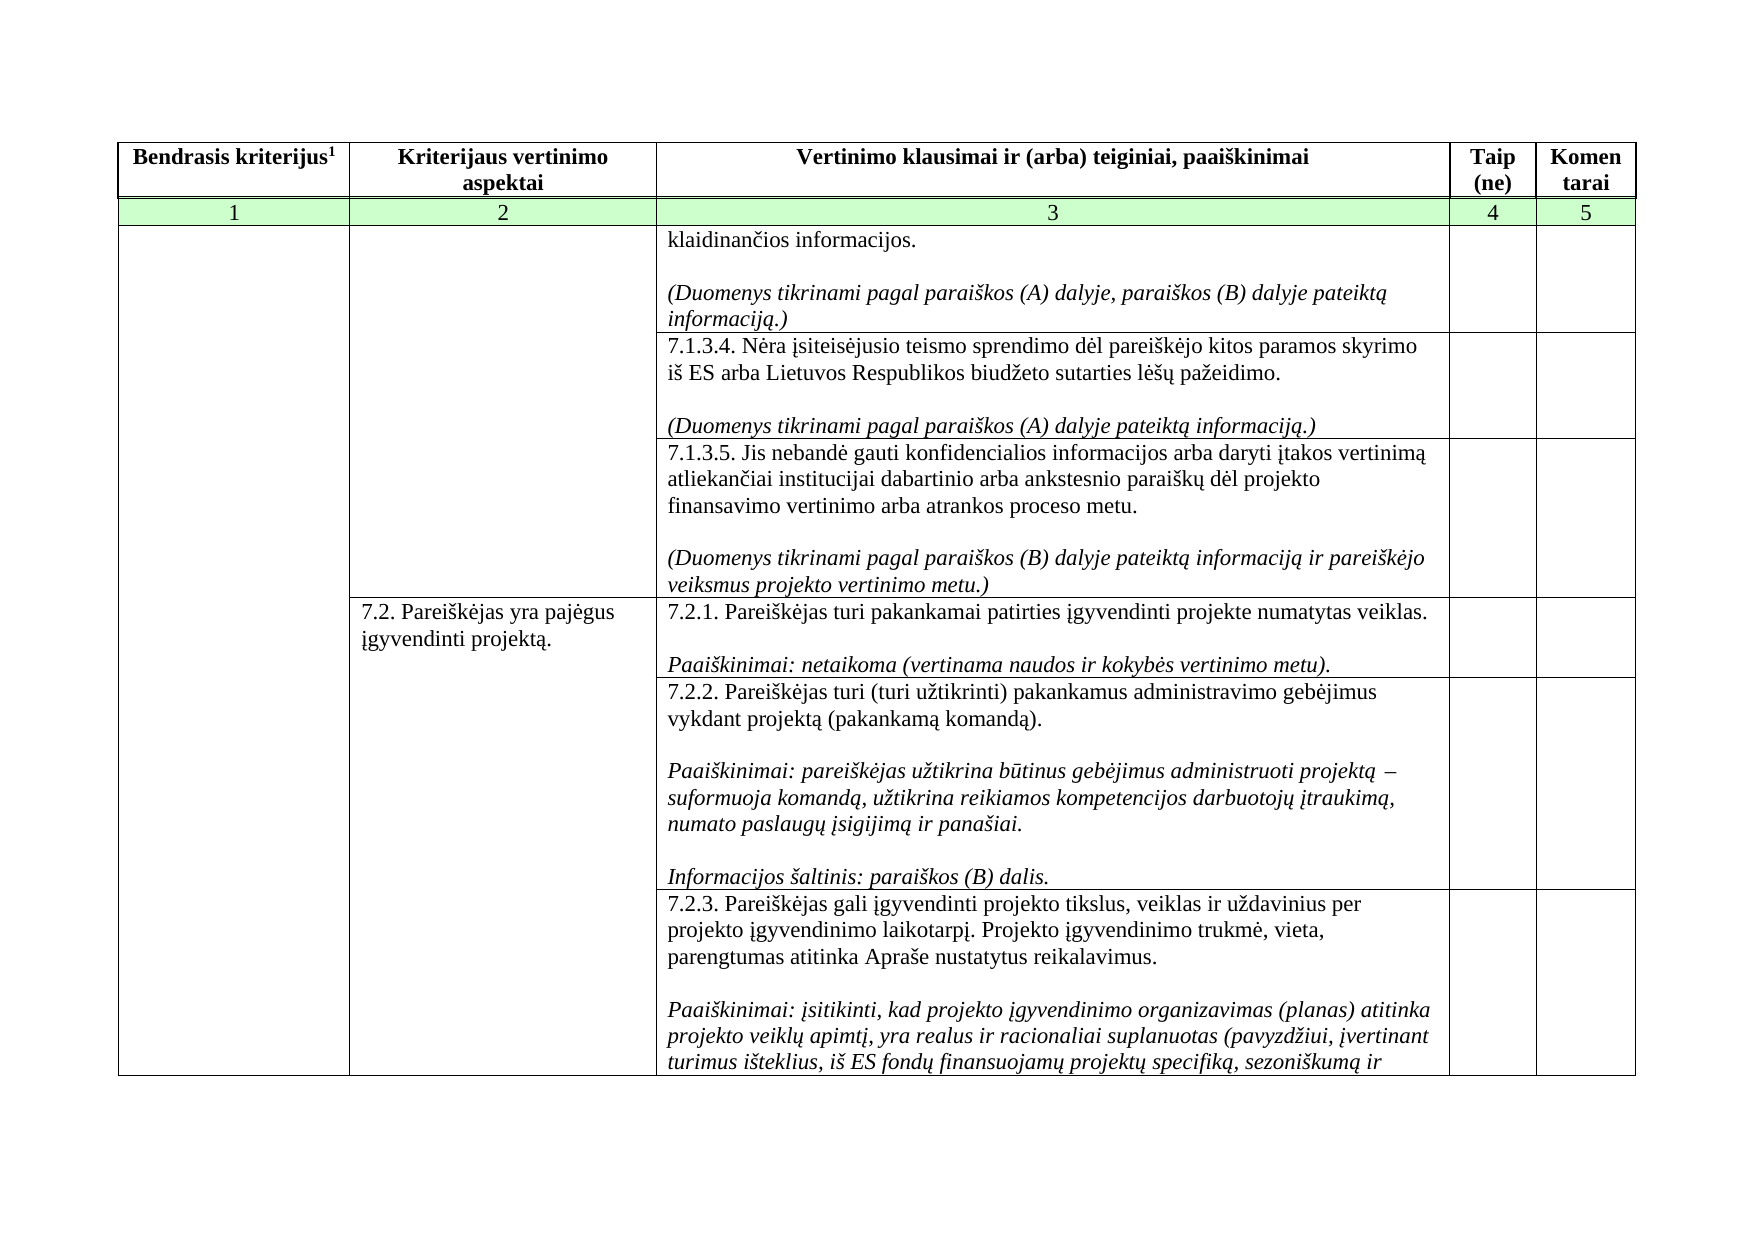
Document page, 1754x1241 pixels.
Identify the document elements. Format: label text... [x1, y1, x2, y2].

table_cell [1450, 226, 1536, 332]
table_cell 3 [657, 199, 1449, 225]
table_cell [1537, 890, 1635, 1075]
table_cell [350, 226, 656, 597]
table_header Taip (ne) [1451, 143, 1535, 196]
table_header Komentarai [1537, 143, 1635, 196]
table_cell [1537, 598, 1635, 677]
table_cell [1450, 678, 1536, 889]
table_cell 7.1.3.4. Nėra įsiteisėjusio teismo sprendimo dėl pareiškėjo kitos paramos skyrimo iš ES arba Lietuvos Respublikos biudžeto sutarties lėšų pažeidimo. (Duomenys tikrinami pagal paraiškos (A) dalyje pateiktą informaciją.) [657, 333, 1449, 438]
table_cell 7.2.2. Pareiškėjas turi (turi užtikrinti) pakankamus administravimo gebėjimus vykdant projektą (pakankamą komandą). Paaiškinimai: pareiškėjas užtikrina būtinus gebėjimus administruoti projektą – suformuoja komandą, užtikrina reikiamos kompetencijos darbuotojų įtraukimą, numato paslaugų įsigijimą ir panašiai. Informacijos šaltinis: paraiškos (B) dalis. [657, 678, 1449, 889]
table_cell [1537, 226, 1635, 332]
table_cell [1537, 439, 1635, 597]
table_cell 5 [1537, 199, 1635, 225]
table_cell 2 [350, 199, 656, 225]
table_cell [1450, 598, 1536, 677]
table_cell klaidinančios informacijos. (Duomenys tikrinami pagal paraiškos (A) dalyje, paraiškos (B) dalyje pateiktą informaciją.) [657, 226, 1449, 332]
table_cell [119, 226, 349, 1075]
table_header Bendrasis kriterijus1 [119, 143, 349, 196]
table_cell 1 [119, 199, 349, 225]
table_cell 7.1.3.5. Jis nebandė gauti konfidencialios informacijos arba daryti įtakos vertinimą atliekančiai institucijai dabartinio arba ankstesnio paraiškų dėl projekto finansavimo vertinimo arba atrankos proceso metu. (Duomenys tikrinami pagal paraiškos (B) dalyje pateiktą informaciją ir pareiškėjo veiksmus projekto vertinimo metu.) [657, 439, 1449, 597]
table_cell [1537, 678, 1635, 889]
table_cell [1450, 439, 1536, 597]
table_cell 7.2.3. Pareiškėjas gali įgyvendinti projekto tikslus, veiklas ir uždavinius per projekto įgyvendinimo laikotarpį. Projekto įgyvendinimo trukmė, vieta, parengtumas atitinka Apraše nustatytus reikalavimus. Paaiškinimai: įsitikinti, kad projekto įgyvendinimo organizavimas (planas) atitinka projekto veiklų apimtį, yra realus ir racionaliai suplanuotas (pavyzdžiui, įvertinant turimus išteklius, iš ES fondų finansuojamų projektų specifiką, sezoniškumą ir [657, 890, 1449, 1075]
table_cell 7.2. Pareiškėjas yra pajėgus įgyvendinti projektą. [350, 598, 656, 1075]
table_header Vertinimo klausimai ir (arba) teiginiai, paaiškinimai [657, 143, 1449, 196]
table_cell 7.2.1. Pareiškėjas turi pakankamai patirties įgyvendinti projekte numatytas veiklas. Paaiškinimai: netaikoma (vertinama naudos ir kokybės vertinimo metu). [657, 598, 1449, 677]
table_header Kriterijaus vertinimo aspektai [350, 143, 656, 196]
table_cell 4 [1450, 199, 1536, 225]
table_cell [1450, 333, 1536, 438]
table_cell [1450, 890, 1536, 1075]
table_cell [1537, 333, 1635, 438]
